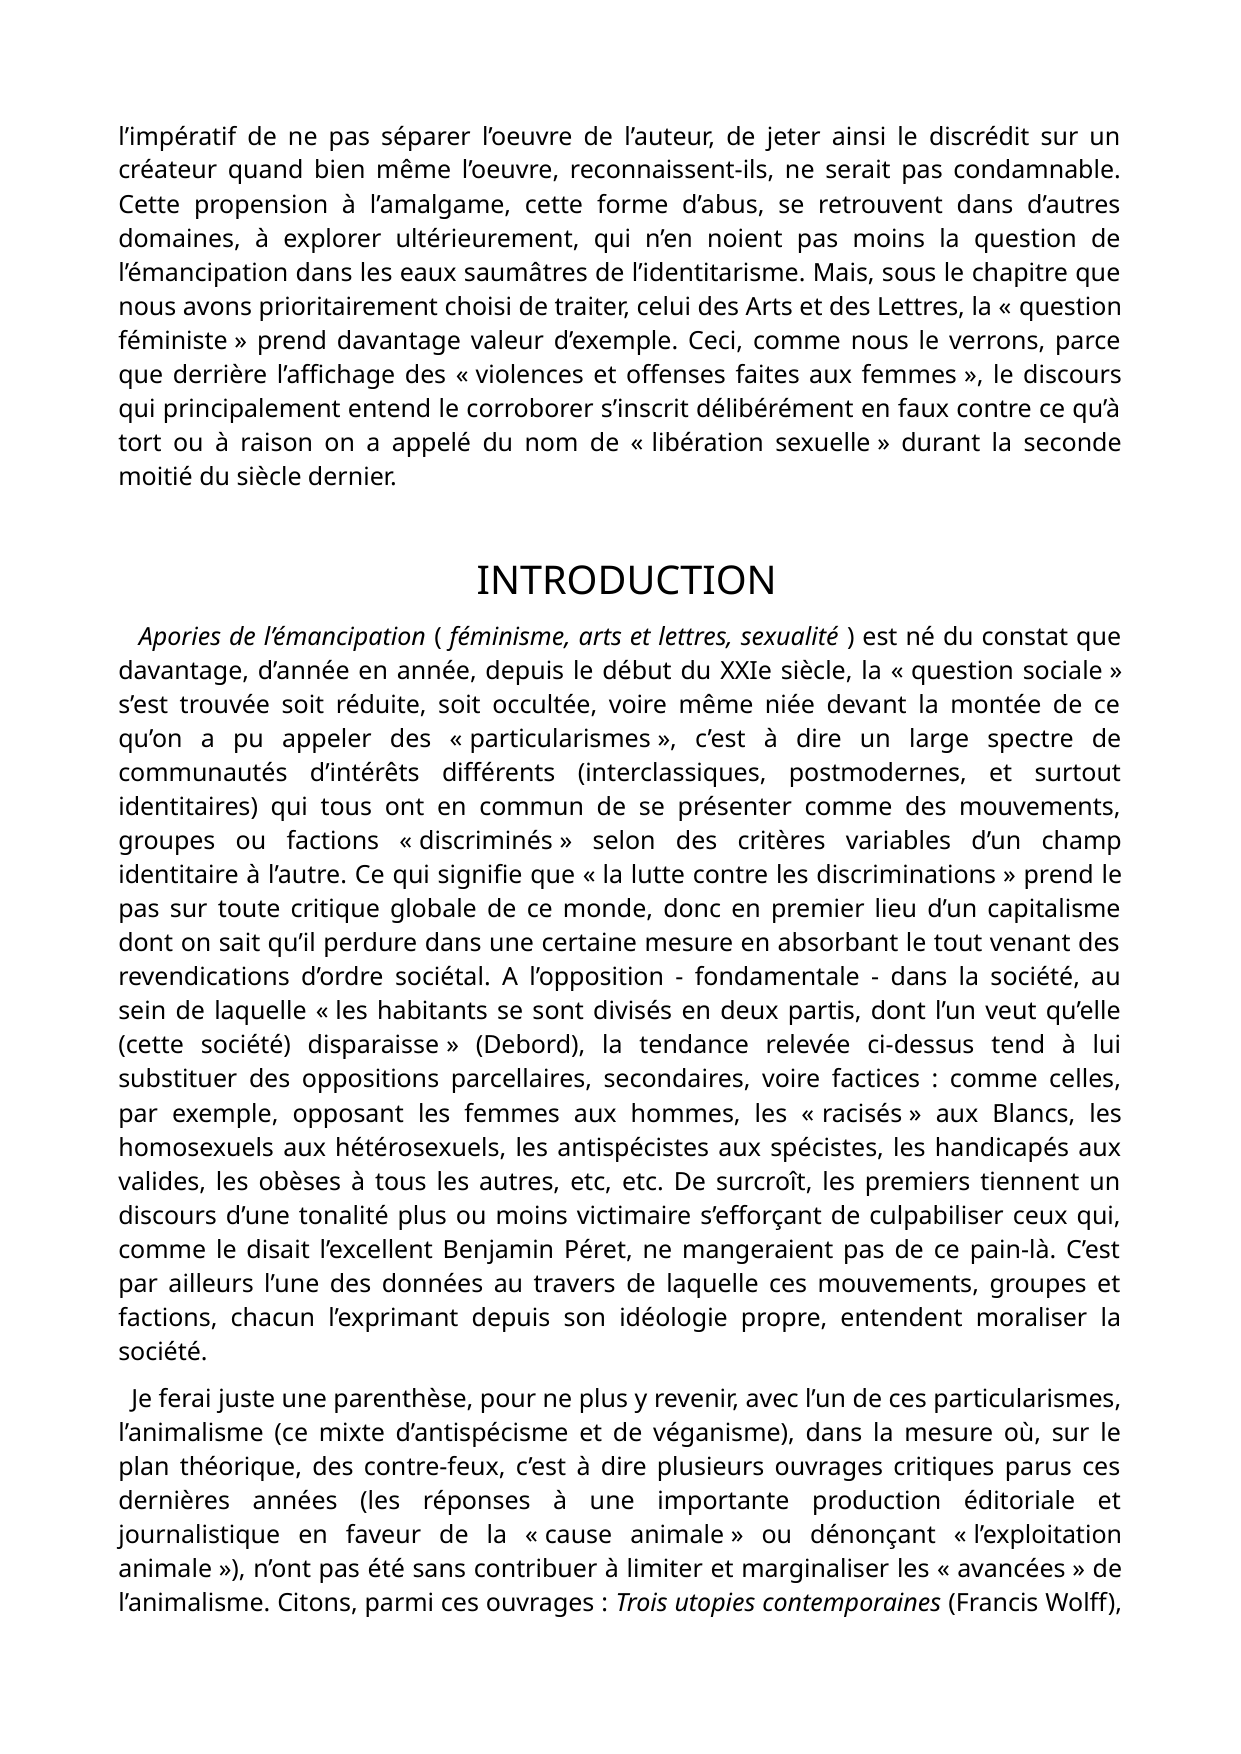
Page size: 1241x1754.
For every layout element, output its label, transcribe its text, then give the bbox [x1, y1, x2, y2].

text Je ferai juste une parenthèse, pour ne plus y revenir, avec l’un de ces particularismes, l’animalisme (ce mixte d’antispécisme et de véganisme), dans la mesure où, sur le plan théorique, des contre-feux, c’est à dire plusieurs ouvrages critiques parus ces dernières années (les réponses à une importante production éditoriale et journalistique en faveur de la « cause animale » ou dénonçant « l’exploitation animale »), n’ont pas été sans contribuer à limiter et marginaliser les « avancées » de l’animalisme. Citons, parmi ces ouvrages : Trois utopies contemporaines (Francis Wolff), [118, 1380, 1122, 1619]
text INTRODUCTION [118, 552, 1122, 606]
text l’impératif de ne pas séparer l’oeuvre de l’auteur, de jeter ainsi le discrédit sur un créateur quand bien même l’oeuvre, reconnaissent-ils, ne serait pas condamnable. Cette propension à l’amalgame, cette forme d’abus, se retrouvent dans d’autres domaines, à explorer ultérieurement, qui n’en noient pas moins la question de l’émancipation dans les eaux saumâtres de l’identitarisme. Mais, sous le chapitre que nous avons prioritairement choisi de traiter, celui des Arts et des Lettres, la « question féministe » prend davantage valeur d’exemple. Ceci, comme nous le verrons, parce que derrière l’affichage des « violences et offenses faites aux femmes », le discours qui principalement entend le corroborer s’inscrit délibérément en faux contre ce qu’à tort ou à raison on a appelé du nom de « libération sexuelle » durant la seconde moitié du siècle dernier. [118, 118, 1122, 493]
text Apories de l’émancipation ( féminisme, arts et lettres, sexualité ) est né du constat que davantage, d’année en année, depuis le début du XXIe siècle, la « question sociale » s’est trouvée soit réduite, soit occultée, voire même niée devant la montée de ce qu’on a pu appeler des « particularismes », c’est à dire un large spectre de communautés d’intérêts différents (interclassiques, postmodernes, et surtout identitaires) qui tous ont en commun de se présenter comme des mouvements, groupes ou factions « discriminés » selon des critères variables d’un champ identitaire à l’autre. Ce qui signifie que « la lutte contre les discriminations » prend le pas sur toute critique globale de ce monde, donc en premier lieu d’un capitalisme dont on sait qu’il perdure dans une certaine mesure en absorbant le tout venant des revendications d’ordre sociétal. A l’opposition - fondamentale - dans la société, au sein de laquelle « les habitants se sont divisés en deux partis, dont l’un veut qu’elle (cette société) disparaisse » (Debord), la tendance relevée ci-dessus tend à lui substituer des oppositions parcellaires, secondaires, voire factices : comme celles, par exemple, opposant les femmes aux hommes, les « racisés » aux Blancs, les homosexuels aux hétérosexuels, les antispécistes aux spécistes, les handicapés aux valides, les obèses à tous les autres, etc, etc. De surcroît, les premiers tiennent un discours d’une tonalité plus ou moins victimaire s’efforçant de culpabiliser ceux qui, comme le disait l’excellent Benjamin Péret, ne mangeraient pas de ce pain-là. C’est par ailleurs l’une des données au travers de laquelle ces mouvements, groupes et factions, chacun l’exprimant depuis son idéologie propre, entendent moraliser la société. [118, 618, 1122, 1368]
